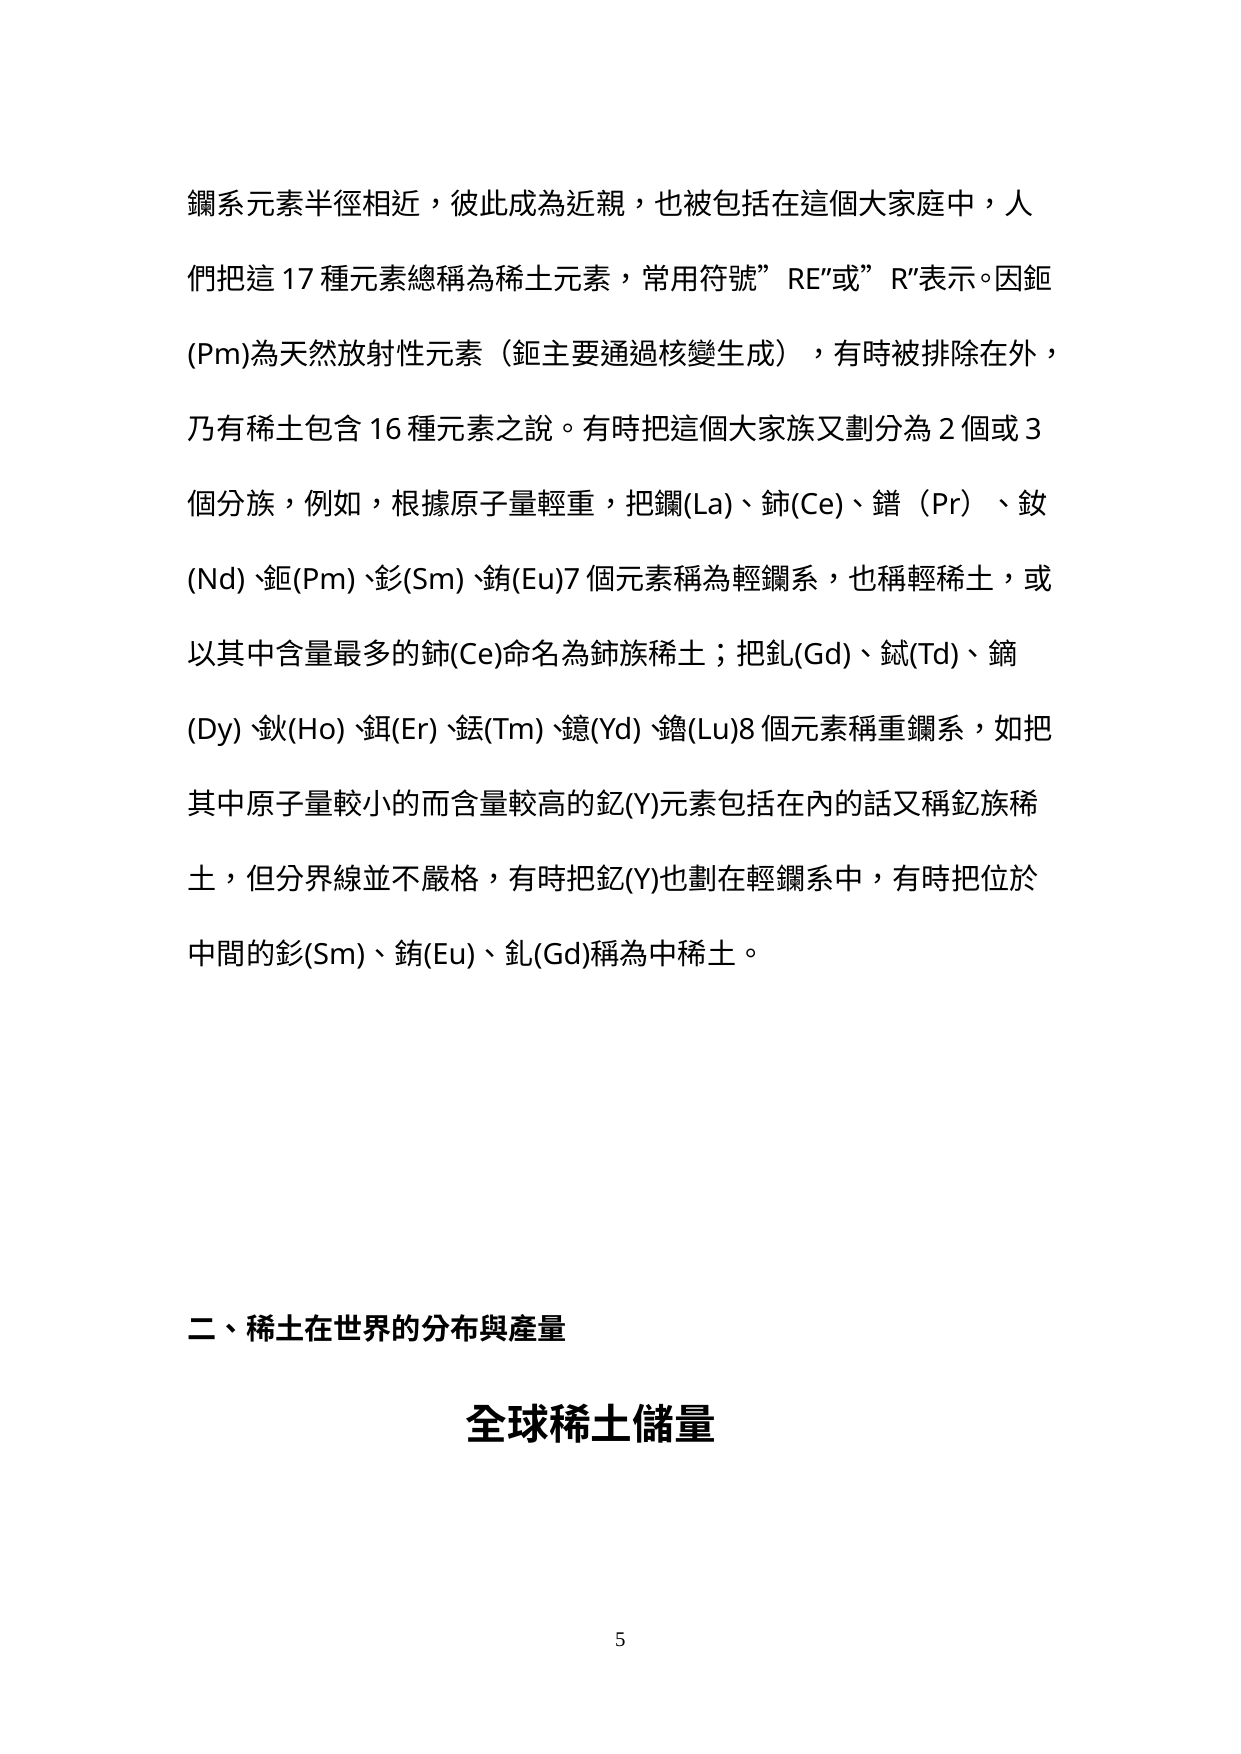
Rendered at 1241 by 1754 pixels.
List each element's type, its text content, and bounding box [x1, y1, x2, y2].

text 全球稀土儲量 [428, 1391, 754, 1451]
text 二、稀土在世界的分布與產量 [187, 1289, 1053, 1364]
text 元素週期表中原子序從57到71的元素稱為鑭系元素，常用Ln表示，它們名字分別稱為鑭(La)、鈰(Ce)、鐠（Pr）、釹(Nd)、鉕(Pm)、釤(Sm)、銪(Eu)、釓(Gd)、鋱(Td)、鏑(Dy)、鈥(Ho)、鉺(Er)、銩(Tm)、鐿(Yd)、鑥(Lu)。由於原子序數為39的釔(Y)和原子序中為21的鈧(Sc)與鑭系元素半徑相近，彼此成為近親，也被包括在這個大家庭中，人們把這17種元素總稱為稀土元素，常用符號”RE”或”R”表示。因鉕(Pm)為天然放射性元素（鉕主要通過核變生成），有時被排除在外，乃有稀土包含16種元素之說。有時把這個大家族又劃分為2個或3個分族，例如，根據原子量輕重，把鑭(La)、鈰(Ce)、鐠（Pr）、釹(Nd)、鉕(Pm)、釤(Sm)、銪(Eu)7個元素稱為輕鑭系，也稱輕稀土，或以其中含量最多的鈰(Ce)命名為鈰族稀土；把釓(Gd)、鋱(Td)、鏑(Dy)、鈥(Ho)、鉺(Er)、銩(Tm)、鐿(Yd)、鑥(Lu)8個元素稱重鑭系，如把其中原子量較小的而含量較高的釔(Y)元素包括在內的話又稱釔族稀土，但分界線並不嚴格，有時把釔(Y)也劃在輕鑭系中，有時把位於中間的釤(Sm)、銪(Eu)、釓(Gd)稱為中稀土。 [187, 164, 1053, 989]
